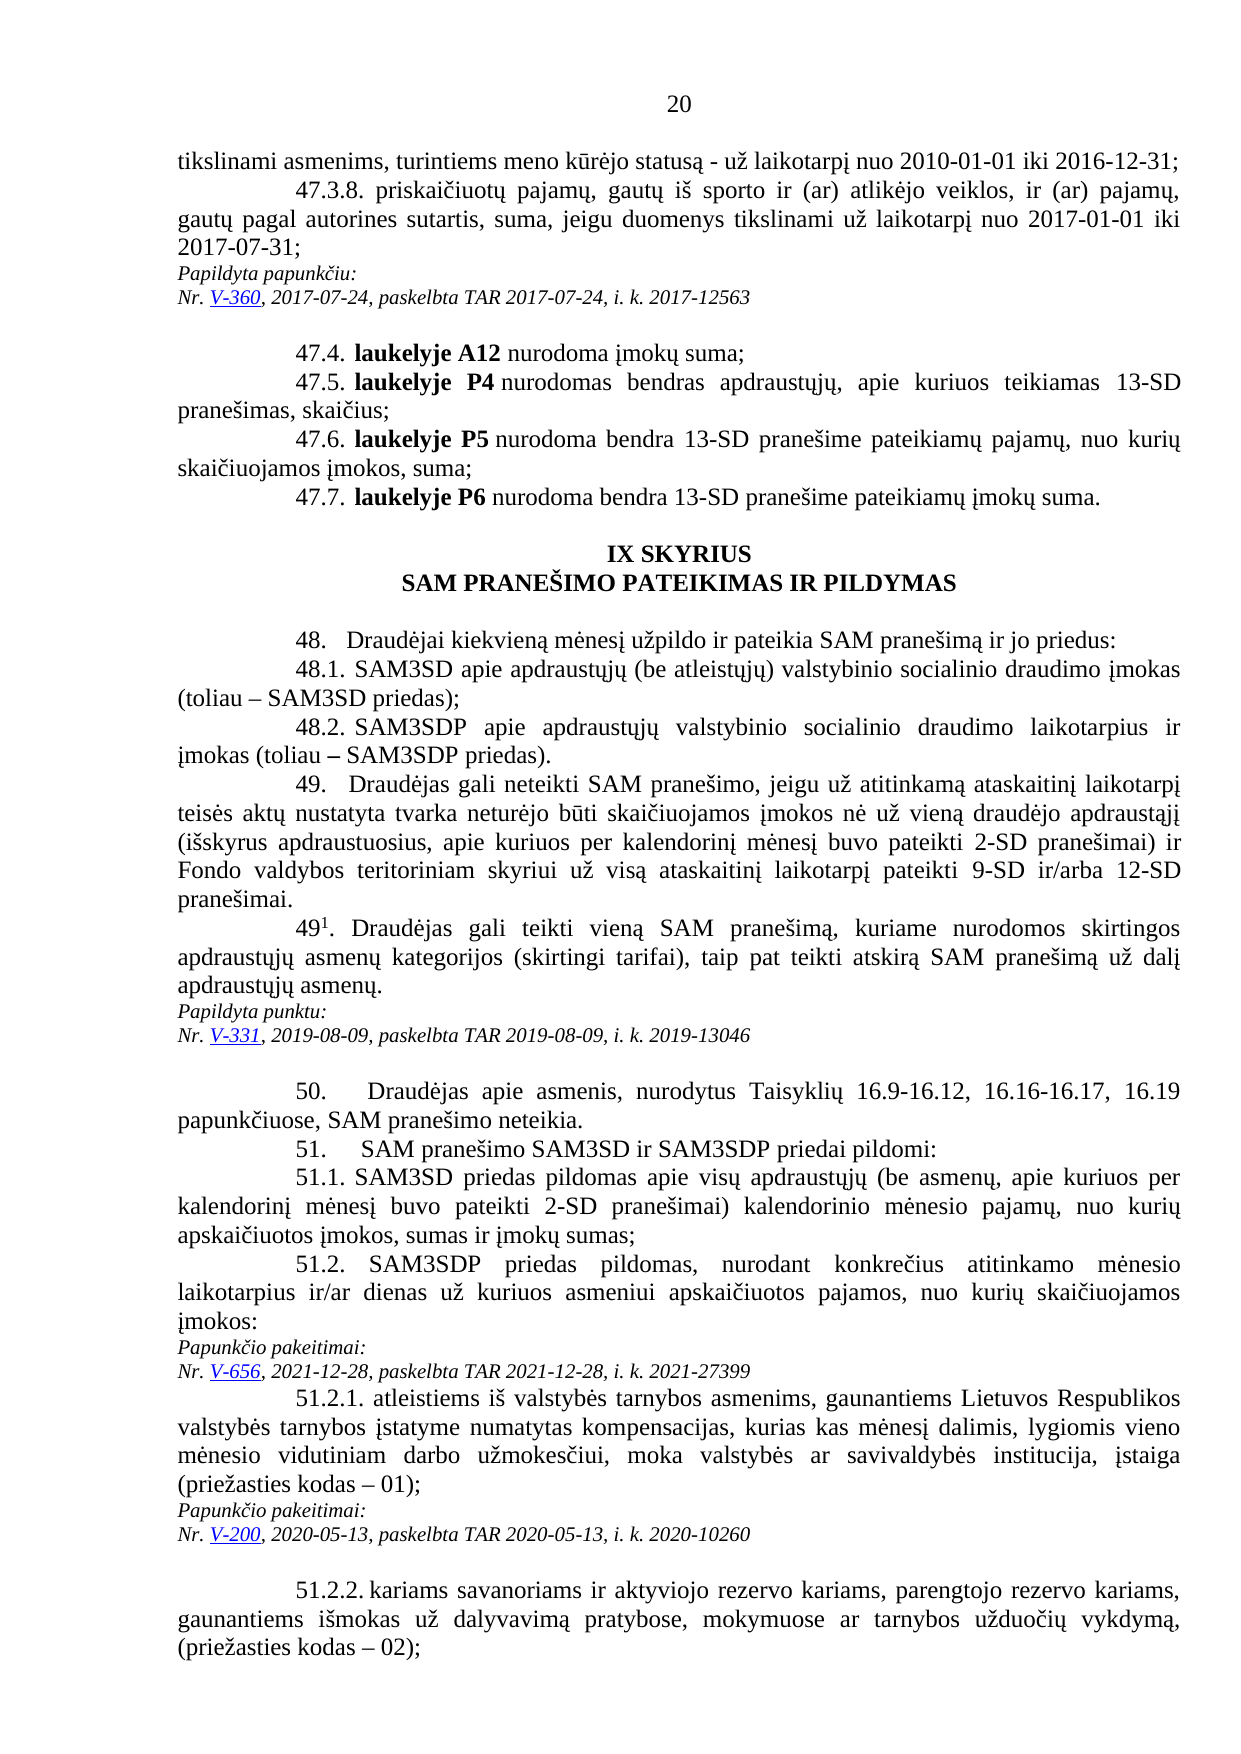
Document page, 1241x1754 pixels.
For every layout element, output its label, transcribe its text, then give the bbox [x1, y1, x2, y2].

text 48.1. SAM3SD apie apdraustųjų (be atleistųjų) valstybinio socialinio draudimo įmokas (toliau – SAM3SD priedas); [177, 654, 1181, 712]
text 47.7. laukelyje P6 nurodoma bendra 13-SD pranešime pateikiamų įmokų suma. [177, 482, 1181, 511]
text 51. SAM pranešimo SAM3SD ir SAM3SDP priedai pildomi: [177, 1134, 1181, 1162]
text Nr. V-200, 2020-05-13, paskelbta TAR 2020-05-13, i. k. 2020-10260 [177, 1522, 1181, 1546]
text 50. Draudėjas apie asmenis, nurodytus Taisyklių 16.9-16.12, 16.16-16.17, 16.19 papunkčiuose, SAM pranešimo neteikia. [177, 1076, 1181, 1134]
text Nr. V-656, 2021-12-28, paskelbta TAR 2021-12-28, i. k. 2021-27399 [177, 1359, 1181, 1383]
text 49. Draudėjas gali neteikti SAM pranešimo, jeigu už atitinkamą ataskaitinį laikotarpį teisės aktų nustatyta tvarka neturėjo būti skaičiuojamos įmokos nė už vieną draudėjo apdraustąjį (išskyrus apdraustuosius, apie kuriuos per kalendorinį mėnesį buvo pateikti 2-SD pranešimai) ir Fondo valdybos teritoriniam skyriui už visą ataskaitinį laikotarpį pateikti 9-SD ir/arba 12-SD pranešimai. [177, 769, 1181, 913]
text Papunkčio pakeitimai: [177, 1498, 1181, 1522]
text Papildyta papunkčiu: [177, 261, 1181, 285]
text 47.5. laukelyje P4 nurodomas bendras apdraustųjų, apie kuriuos teikiamas 13-SD pranešimas, skaičius; [177, 367, 1181, 424]
text tikslinami asmenims, turintiems meno kūrėjo statusą - už laikotarpį nuo 2010-01-01 iki 2016-12-31; [177, 146, 1181, 175]
text 51.1. SAM3SD priedas pildomas apie visų apdraustųjų (be asmenų, apie kuriuos per kalendorinį mėnesį buvo pateikti 2-SD pranešimai) kalendorinio mėnesio pajamų, nuo kurių apskaičiuotos įmokos, sumas ir įmokų sumas; [177, 1162, 1181, 1249]
text 48. Draudėjai kiekvieną mėnesį užpildo ir pateikia SAM pranešimą ir jo priedus: [177, 626, 1181, 654]
text 47.3.8. priskaičiuotų pajamų, gautų iš sporto ir (ar) atlikėjo veiklos, ir (ar) pajamų, gautų pagal autorines sutartis, suma, jeigu duomenys tikslinami už laikotarpį nuo 2017-01-01 iki 2017-07-31; [177, 175, 1181, 261]
text Nr. V-331, 2019-08-09, paskelbta TAR 2019-08-09, i. k. 2019-13046 [177, 1023, 1181, 1047]
text 51.2.1. atleistiems iš valstybės tarnybos asmenims, gaunantiems Lietuvos Respublikos valstybės tarnybos įstatyme numatytas kompensacijas, kurias kas mėnesį dalimis, lygiomis vieno mėnesio vidutiniam darbo užmokesčiui, moka valstybės ar savivaldybės institucija, įstaiga (priežasties kodas – 01); [177, 1383, 1181, 1498]
text Papunkčio pakeitimai: [177, 1335, 1181, 1359]
text iX skyrius [177, 539, 1181, 568]
text Papildyta punktu: [177, 999, 1181, 1023]
text 51.2.2. kariams savanoriams ir aktyviojo rezervo kariams, parengtojo rezervo kariams, gaunantiems išmokas už dalyvavimą pratybose, mokymuose ar tarnybos užduočių vykdymą, (priežasties kodas – 02); [177, 1575, 1181, 1661]
text Nr. V-360, 2017-07-24, paskelbta TAR 2017-07-24, i. k. 2017-12563 [177, 285, 1181, 309]
text 48.2. SAM3SDP apie apdraustųjų valstybinio socialinio draudimo laikotarpius ir įmokas (toliau – SAM3SDP priedas). [177, 712, 1181, 769]
text 47.6. laukelyje P5 nurodoma bendra 13-SD pranešime pateikiamų pajamų, nuo kurių skaičiuojamos įmokos, suma; [177, 424, 1181, 482]
text 491. Draudėjas gali teikti vieną SAM pranešimą, kuriame nurodomos skirtingos apdraustųjų asmenų kategorijos (skirtingi tarifai), taip pat teikti atskirą SAM pranešimą už dalį apdraustųjų asmenų. [177, 913, 1181, 999]
text 51.2. SAM3SDP priedas pildomas, nurodant konkrečius atitinkamo mėnesio laikotarpius ir/ar dienas už kuriuos asmeniui apskaičiuotos pajamos, nuo kurių skaičiuojamos įmokos: [177, 1249, 1181, 1335]
text 47.4. laukelyje A12 nurodoma įmokų suma; [177, 338, 1181, 367]
text SAM PRANEŠIMO PATEIKIMAS IR PILDYMAS [177, 568, 1181, 597]
